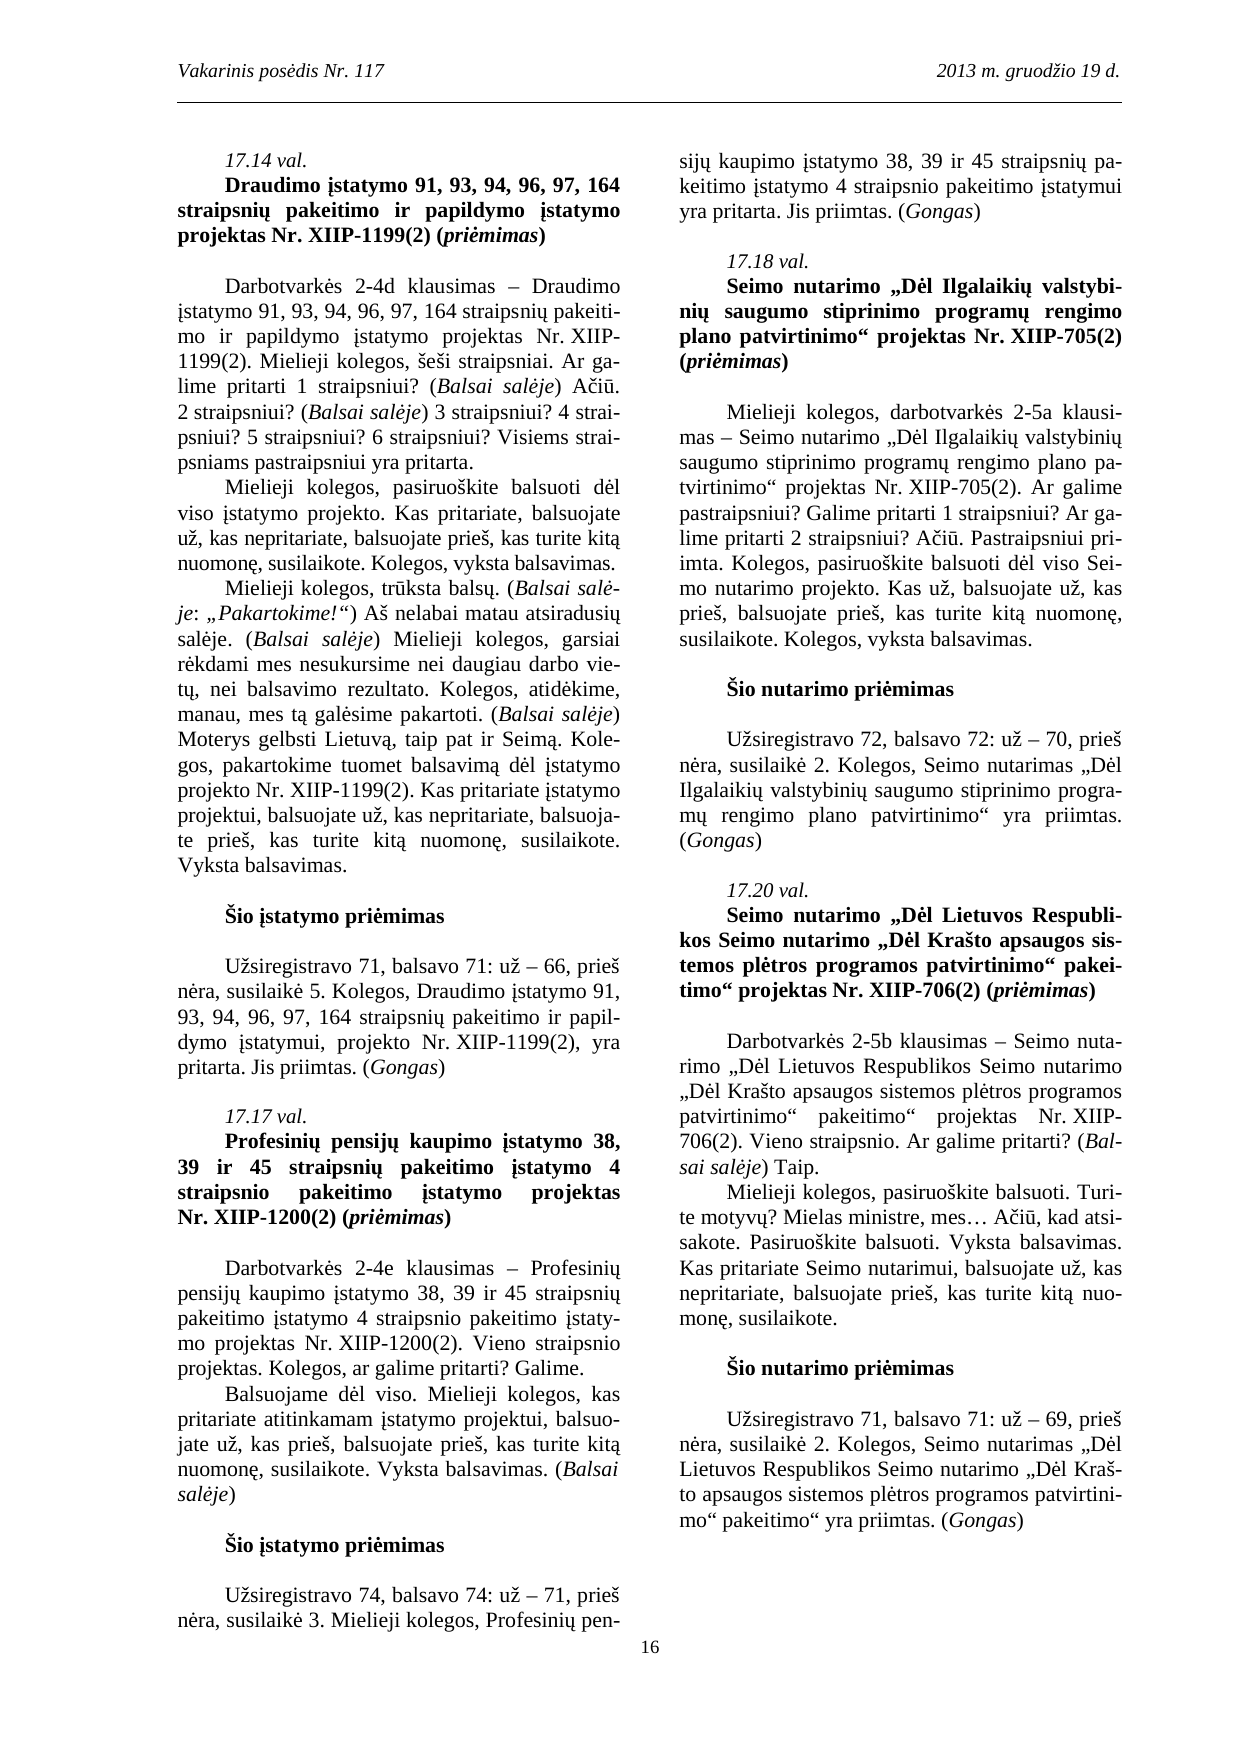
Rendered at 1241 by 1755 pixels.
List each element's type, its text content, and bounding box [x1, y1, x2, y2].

text Dar­bo­tvarkės 2-4d klau­si­mas – Drau­di­mo įsta­ty­mo 91, 93, 94, 96, 97, 164 straips­nių pa­kei­ti­mo ir pa­pil­dy­mo įsta­ty­mo pro­jek­tas Nr. XIIP-1199(2). Mie­lie­ji ko­le­gos, še­ši straips­niai. Ar ga­lime pri­tar­ti 1 straips­niui? (Bal­sai sa­lė­je) Ačiū. 2 straips­niui? (Bal­sai sa­lė­je) 3 straips­niui? 4 strai­ps­niui? 5 straips­niui? 6 straips­niui? Vi­siems strai­ps­niams pa­straips­niui yra pri­tar­ta. [177, 273, 620, 474]
text 17.14 val. [224, 148, 620, 172]
text Už­si­re­gist­ra­vo 72, bal­sa­vo 72: už – 70, prieš nė­ra, su­si­lai­kė 2. Ko­le­gos, Sei­mo nu­ta­ri­mas „Dėl Il­ga­lai­kių vals­ty­bi­nių sau­gu­mo stip­ri­ni­mo pro­gra­mų ren­gi­mo pla­no pa­tvir­ti­ni­mo“ yra pri­im­tas. (Gon­gas) [679, 726, 1122, 852]
text 17.20 val. [726, 878, 1122, 902]
text Dar­bo­tvarkės 2-5b klau­si­mas – Sei­mo nu­ta­ri­mo „Dėl Lie­tu­vos Res­pub­li­kos Sei­mo nu­ta­ri­mo „Dėl Kraš­to ap­sau­gos sis­te­mos plėt­ros pro­gra­mos pa­tvir­ti­ni­mo“ pa­kei­ti­mo“ pro­jek­tas Nr. XIIP-706(2). Vie­no straips­nio. Ar ga­li­me pri­tar­ti? (Bal­sai sa­lė­je) Taip. [679, 1028, 1122, 1179]
text Mie­lie­ji ko­le­gos, trūks­ta bal­sų. (Bal­sai sa­lė­je: „Pa­kar­to­ki­me!“) Aš ne­la­bai ma­tau at­si­ra­du­sių sa­lė­je. (Bal­sai sa­lė­je) Mie­lie­ji ko­le­gos, gar­siai rėk­da­mi mes ne­su­kur­si­me nei dau­giau dar­bo vie­tų, nei bal­sa­vi­mo re­zul­ta­to. Ko­le­gos, ati­dė­ki­me, ma­nau, mes tą ga­lė­si­me pa­kar­to­ti. (Bal­sai sa­lė­je) Mo­te­rys gelbs­ti Lie­tu­vą, taip pat ir Sei­mą. Ko­le­gos, pa­kar­to­ki­me tuo­met bal­sa­vi­mą dėl įsta­ty­mo pro­jek­to Nr. XIIP-1199(2). Kas pri­ta­ria­te įsta­ty­mo pro­jek­tui, bal­suo­ja­te už, kas ne­pri­ta­ria­te, bal­suo­ja­te prieš, kas tu­ri­te ki­tą nuo­mo­nę, su­si­lai­ko­te. Vyks­ta bal­sa­vi­mas. [177, 575, 620, 878]
text Už­si­re­gist­ra­vo 71, bal­sa­vo 71: už – 69, prieš nė­ra, su­si­lai­kė 2. Ko­le­gos, Sei­mo nu­ta­ri­mas „Dėl Lie­tu­vos Res­pub­li­kos Sei­mo nu­ta­ri­mo „Dėl Kraš­to ap­sau­gos sis­te­mos plėt­ros pro­gra­mos pa­tvir­ti­ni­mo“ pa­kei­ti­mo“ yra pri­im­tas. (Gon­gas) [679, 1406, 1122, 1532]
text Už­si­re­gist­ra­vo 74, bal­sa­vo 74: už – 71, prieš nė­ra, su­si­lai­kė 3. Mie­lie­ji ko­le­gos, Pro­fe­si­nių pen­ [177, 1582, 620, 1633]
text Už­si­re­gist­ra­vo 71, bal­sa­vo 71: už – 66, prieš nė­ra, su­si­lai­kė 5. Ko­le­gos, Drau­di­mo įsta­ty­mo 91, 93, 94, 96, 97, 164 straips­nių pa­kei­ti­mo ir pa­pil­dy­mo įsta­ty­mui, pro­jek­to Nr. XIIP-1199(2), yra pri­tar­ta. Jis pri­im­tas. (Gon­gas) [177, 953, 620, 1079]
text Šio nu­ta­ri­mo pri­ėmi­mas [679, 1355, 1122, 1381]
text Šio įsta­ty­mo pri­ėmi­mas [177, 1532, 620, 1557]
text si­jų kau­pi­mo įsta­ty­mo 38, 39 ir 45 straips­nių pa­kei­ti­mo įsta­ty­mo 4 straips­nio pa­kei­ti­mo įsta­ty­mui yra pri­tar­ta. Jis pri­im­tas. (Gon­gas) [679, 148, 1122, 223]
text Mie­lie­ji ko­le­gos, pa­si­ruoš­ki­te bal­suo­ti dėl vi­so įsta­ty­mo pro­jek­to. Kas pri­ta­ria­te, bal­suo­ja­te už, kas ne­pri­ta­ria­te, bal­suo­ja­te prieš, kas tu­ri­te ki­tą nuo­mo­nę, su­si­lai­ko­te. Ko­le­gos, vyks­ta bal­sa­vi­mas. [177, 474, 620, 575]
text Šio įsta­ty­mo pri­ėmi­mas [177, 903, 620, 928]
text 17.17 val. [224, 1104, 620, 1128]
text Sei­mo nu­ta­ri­mo „Dėl Il­ga­lai­kių vals­ty­bi­nių sau­gu­mo stip­ri­ni­mo pro­gra­mų ren­gi­mo pla­no pa­tvir­ti­ni­mo“ pro­jek­tas Nr. XIIP-705(2) (pri­ėmi­mas) [679, 273, 1122, 373]
text 17.18 val. [726, 248, 1122, 273]
text Drau­di­mo įsta­ty­mo 91, 93, 94, 96, 97, 164 straips­nių pa­kei­ti­mo ir pa­pil­dy­mo įsta­ty­mo pro­jek­tas Nr. XIIP-1199(2) (pri­ėmi­mas) [177, 172, 620, 247]
text Bal­suo­ja­me dėl vi­so. Mie­lie­ji ko­le­gos, kas pri­ta­ria­te ati­tin­ka­mam įsta­ty­mo pro­jek­tui, bal­suo­ja­te už, kas prieš, bal­suo­ja­te prieš, kas tu­ri­te ki­tą nuo­mo­nę, su­si­lai­ko­te. Vyks­ta bal­sa­vi­mas. (Bal­sai sa­lė­je) [177, 1381, 620, 1507]
text Sei­mo nu­ta­ri­mo „Dėl Lie­tu­vos Res­pub­li­kos Sei­mo nu­ta­ri­mo „Dėl Kraš­to ap­sau­gos sis­te­mos plėt­ros pro­gra­mos pa­tvir­ti­ni­mo“ pa­kei­ti­mo“ pro­jek­tas Nr. XIIP-706(2) (pri­ėmi­mas) [679, 902, 1122, 1002]
text Pro­fe­si­nių pen­si­jų kau­pi­mo įsta­ty­mo 38, 39 ir 45 straips­nių pa­kei­ti­mo įsta­ty­mo 4 straips­nio pa­kei­ti­mo įsta­ty­mo pro­jek­tas Nr. XIIP-1200(2) (pri­ėmi­mas) [177, 1128, 620, 1229]
text Mie­lie­ji ko­le­gos, pa­si­ruoš­ki­te bal­suo­ti. Tu­ri­te mo­ty­vų? Mie­las mi­nist­re, mes… Ačiū, kad at­si­sa­ko­te. Pa­si­ruoš­ki­te bal­suo­ti. Vyks­ta bal­sa­vi­mas. Kas pri­ta­ria­te Sei­mo nu­ta­ri­mui, bal­suo­ja­te už, kas ne­pri­ta­ria­te, bal­suo­ja­te prieš, kas tu­ri­te ki­tą nuo­mo­nę, su­si­lai­ko­te. [679, 1179, 1122, 1330]
text Mie­lie­ji ko­le­gos, dar­bo­tvarkės 2-5a klau­si­mas – Sei­mo nu­ta­ri­mo „Dėl Il­ga­lai­kių vals­ty­bi­nių sau­gu­mo stip­ri­ni­mo pro­gra­mų ren­gi­mo pla­no pa­tvir­ti­ni­mo“ pro­jek­tas Nr. XIIP-705(2). Ar ga­li­me pa­straips­niui? Ga­li­me pri­tar­ti 1 straips­niui? Ar ga­li­me pri­tar­ti 2 straips­niui? Ačiū. Pa­straips­niui pri­im­ta. Ko­le­gos, pa­si­ruoš­ki­te bal­suo­ti dėl vi­so Sei­mo nu­ta­ri­mo pro­jek­to. Kas už, bal­suo­ja­te už, kas prieš, bal­suo­ja­te prieš, kas tu­ri­te ki­tą nuo­mo­nę, su­si­lai­ko­te. Ko­le­gos, vyks­ta bal­sa­vi­mas. [679, 399, 1122, 651]
text Šio nu­ta­ri­mo pri­ėmi­mas [679, 676, 1122, 701]
text Dar­bo­tvarkės 2-4e klau­si­mas – Pro­fe­si­nių pen­si­jų kau­pi­mo įsta­ty­mo 38, 39 ir 45 straips­nių pa­kei­ti­mo įsta­ty­mo 4 straips­nio pa­kei­ti­mo įsta­ty­mo pro­jek­tas Nr. XIIP-1200(2). Vie­no straips­nio pro­jek­tas. Ko­le­gos, ar ga­li­me pri­tar­ti? Ga­li­me. [177, 1254, 620, 1381]
